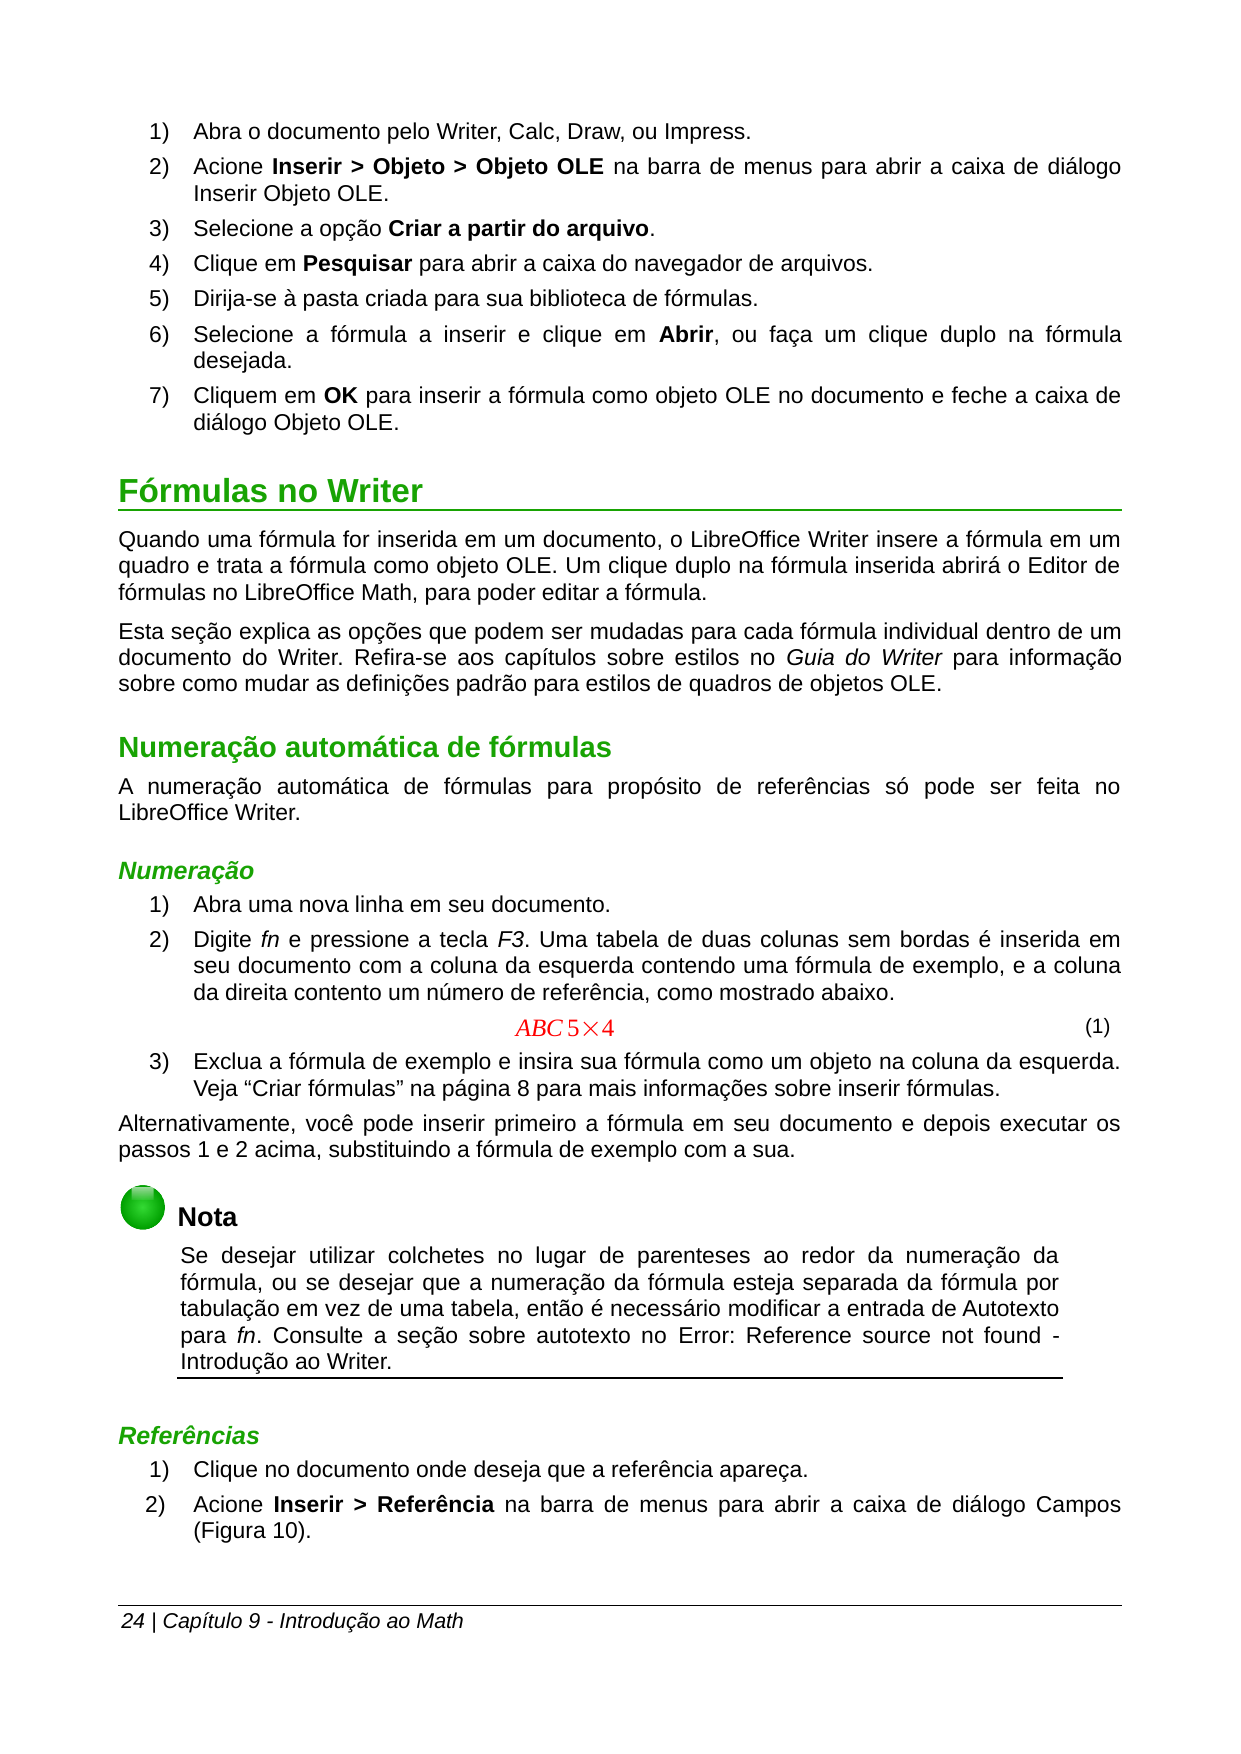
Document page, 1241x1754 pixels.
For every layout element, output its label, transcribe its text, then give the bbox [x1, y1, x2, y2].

text Se desejar utilizar colchetes no lugar de parenteses ao redor da numeração da fórmula, ou se desejar que a numeração da fórmula esteja separada da fórmula por tabulação em vez de uma tabela, então é necessário modificar a entrada de Autotexto para fn. Consulte a seção sobre autotexto no Erro: Origem da referência não encontrada - Introdução ao Writer. [177, 1239, 1063, 1377]
list Cliquem em OK para inserir a fórmula como objeto OLE no documento e feche a caixa de diálogo Objeto OLE. [169, 382, 1122, 435]
list Digite fn e pressione a tecla F3. Uma tabela de duas colunas sem bordas é inserida em seu documento com a coluna da esquerda contendo uma fórmula de exemplo, e a coluna da direita contento um número de referência, como mostrado abaixo. [169, 926, 1122, 1005]
list Selecione a opção Criar a partir do arquivo. [169, 215, 1122, 241]
list Clique em Pesquisar para abrir a caixa do navegador de arquivos. [169, 250, 1122, 276]
text Alternativamente, você pode inserir primeiro a fórmula em seu documento e depois executar os passos 1 e 2 acima, substituindo a fórmula de exemplo com a sua. [118, 1110, 1122, 1163]
list Clique no documento onde deseja que a referência apareça. [169, 1456, 1122, 1482]
list Abra o documento pelo Writer, Calc, Draw, ou Impress. [169, 118, 1122, 144]
text A numeração automática de fórmulas para propósito de referências só pode ser feita no LibreOffice Writer. [118, 773, 1122, 826]
subtitle Nota [118, 1183, 1122, 1232]
table_header (1) [1010, 1014, 1122, 1042]
list Exclua a fórmula de exemplo e insira sua fórmula como um objeto na coluna da esquerda. Veja “Criar fórmulas” na página 8 para mais informações sobre inserir fórmulas. [169, 1048, 1122, 1101]
list Acione Inserir > Objeto > Objeto OLE na barra de menus para abrir a caixa de diálogo Inserir Objeto OLE. [169, 153, 1122, 206]
list Selecione a fórmula a inserir e clique em Abrir, ou faça um clique duplo na fórmula desejada. [169, 321, 1122, 373]
subtitle Numeração [118, 856, 1122, 885]
subtitle Numeração automática de fórmulas [118, 730, 1122, 764]
subtitle Fórmulas no Writer [118, 471, 1122, 509]
list Acione Inserir > Referência na barra de menus para abrir a caixa de diálogo Campos (Figura 10). [165, 1491, 1122, 1544]
text Quando uma fórmula for inserida em um documento, o LibreOffice Writer insere a fórmula em um quadro e trata a fórmula como objeto OLE. Um clique duplo na fórmula inserida abrirá o Editor de fórmulas no LibreOffice Math, para poder editar a fórmula. [118, 526, 1122, 605]
subtitle Referências [118, 1421, 1122, 1450]
text Esta seção explica as opções que podem ser mudadas para cada fórmula individual dentro de um documento do Writer. Refira-se aos capítulos sobre estilos no Guia do Writer para informação sobre como mudar as definições padrão para estilos de quadros de objetos OLE. [118, 618, 1122, 697]
list Abra uma nova linha em seu documento. [169, 891, 1122, 917]
table_header [118, 1014, 1010, 1042]
list Dirija-se à pasta criada para sua biblioteca de fórmulas. [169, 285, 1122, 312]
